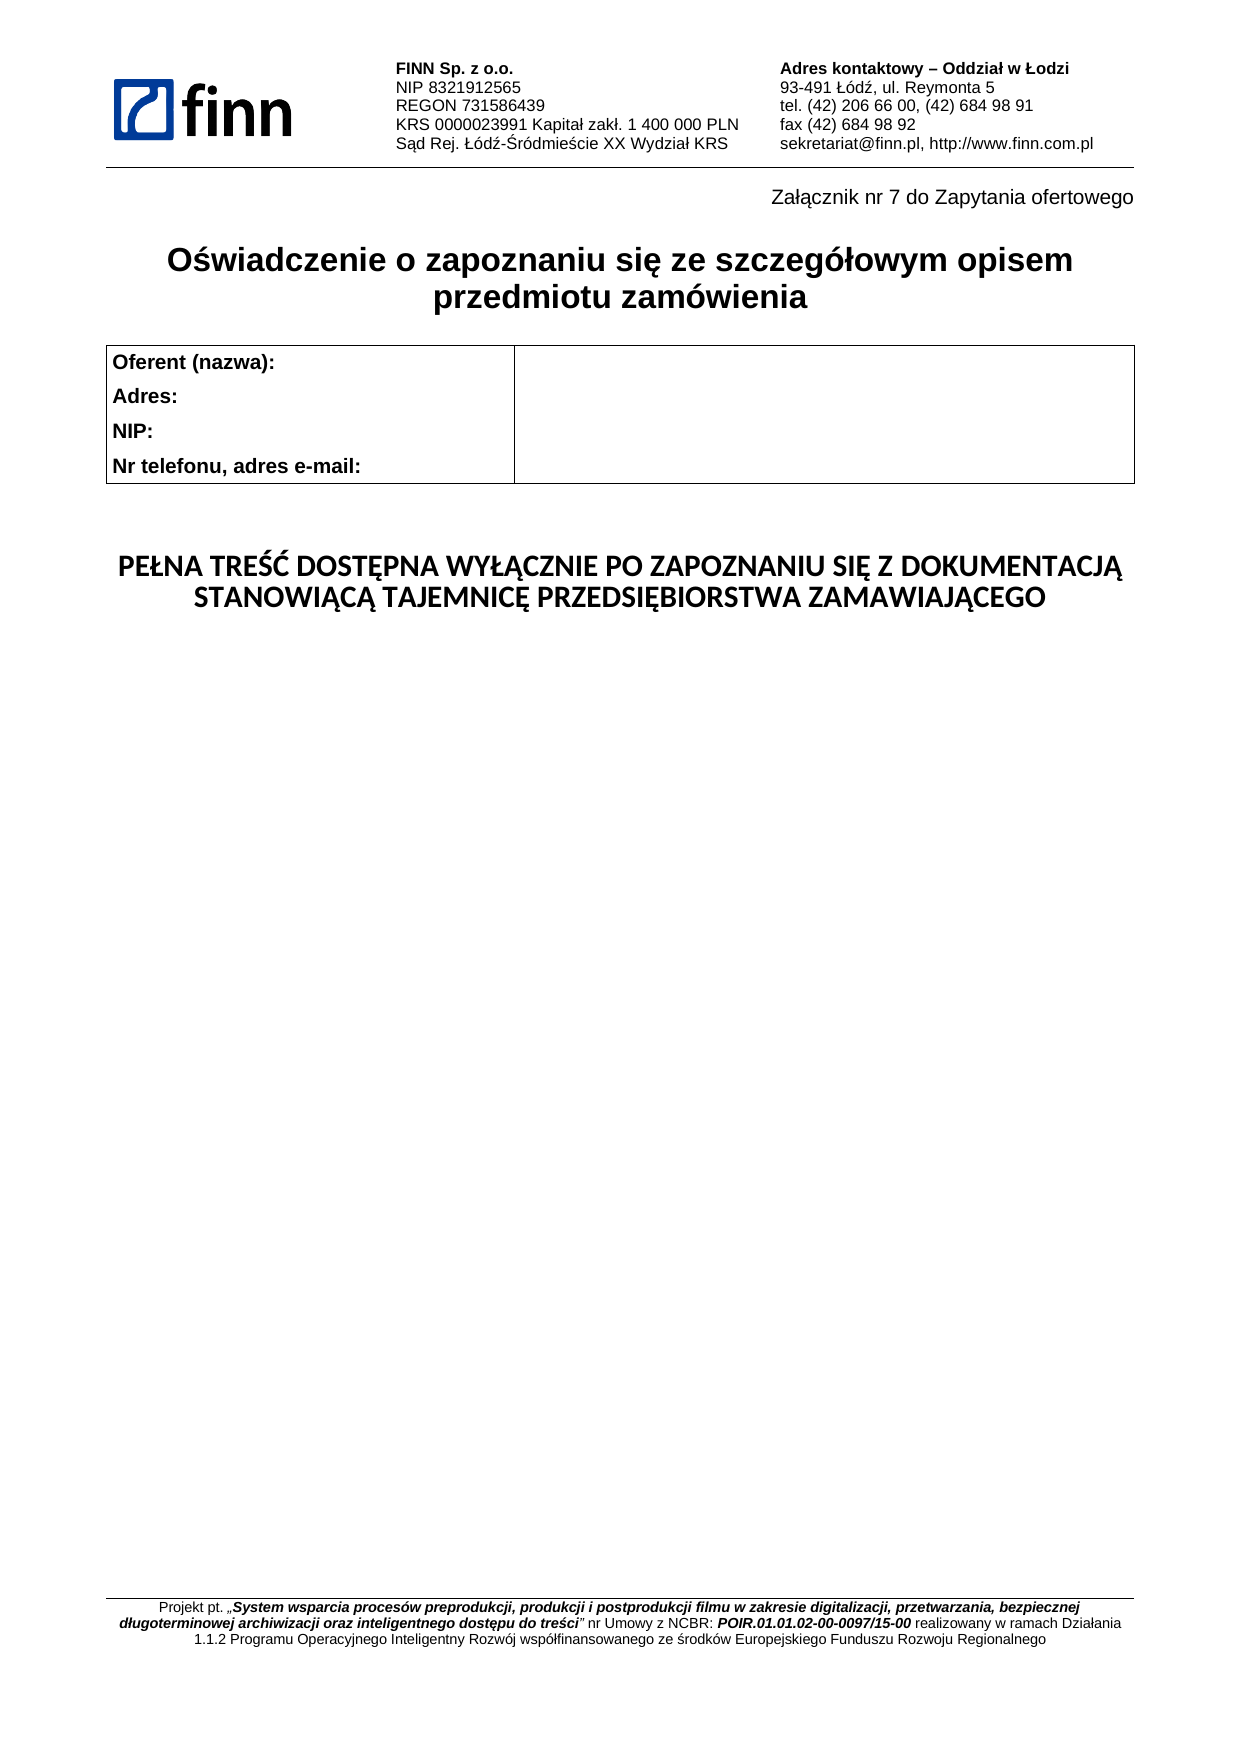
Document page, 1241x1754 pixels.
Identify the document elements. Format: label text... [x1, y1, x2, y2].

table_header [515, 346, 1134, 379]
picture [106, 63, 303, 149]
text Załącznik nr 7 do Zapytania ofertowego [106, 186, 1134, 209]
table_cell [515, 379, 1134, 414]
table_cell [515, 449, 1134, 483]
table_cell Adres: [107, 379, 514, 414]
table_header Oferent (nazwa): [107, 346, 514, 379]
title Oświadczenie o zapoznaniu się ze szczegółowym opisem przedmiotu zamówienia [106, 241, 1134, 315]
table_cell [515, 414, 1134, 449]
table_cell NIP: [107, 414, 514, 449]
table_cell Nr telefonu, adres e-mail: [107, 449, 514, 483]
text PEŁNA TREŚĆ DOSTĘPNA WYŁĄCZNIE PO ZAPOZNANIU SIĘ Z DOKUMENTACJĄ STANOWIĄCĄ TAJEMNICĘ PRZEDSIĘBIORSTWA ZAMAWIAJĄCEGO [106, 553, 1134, 616]
